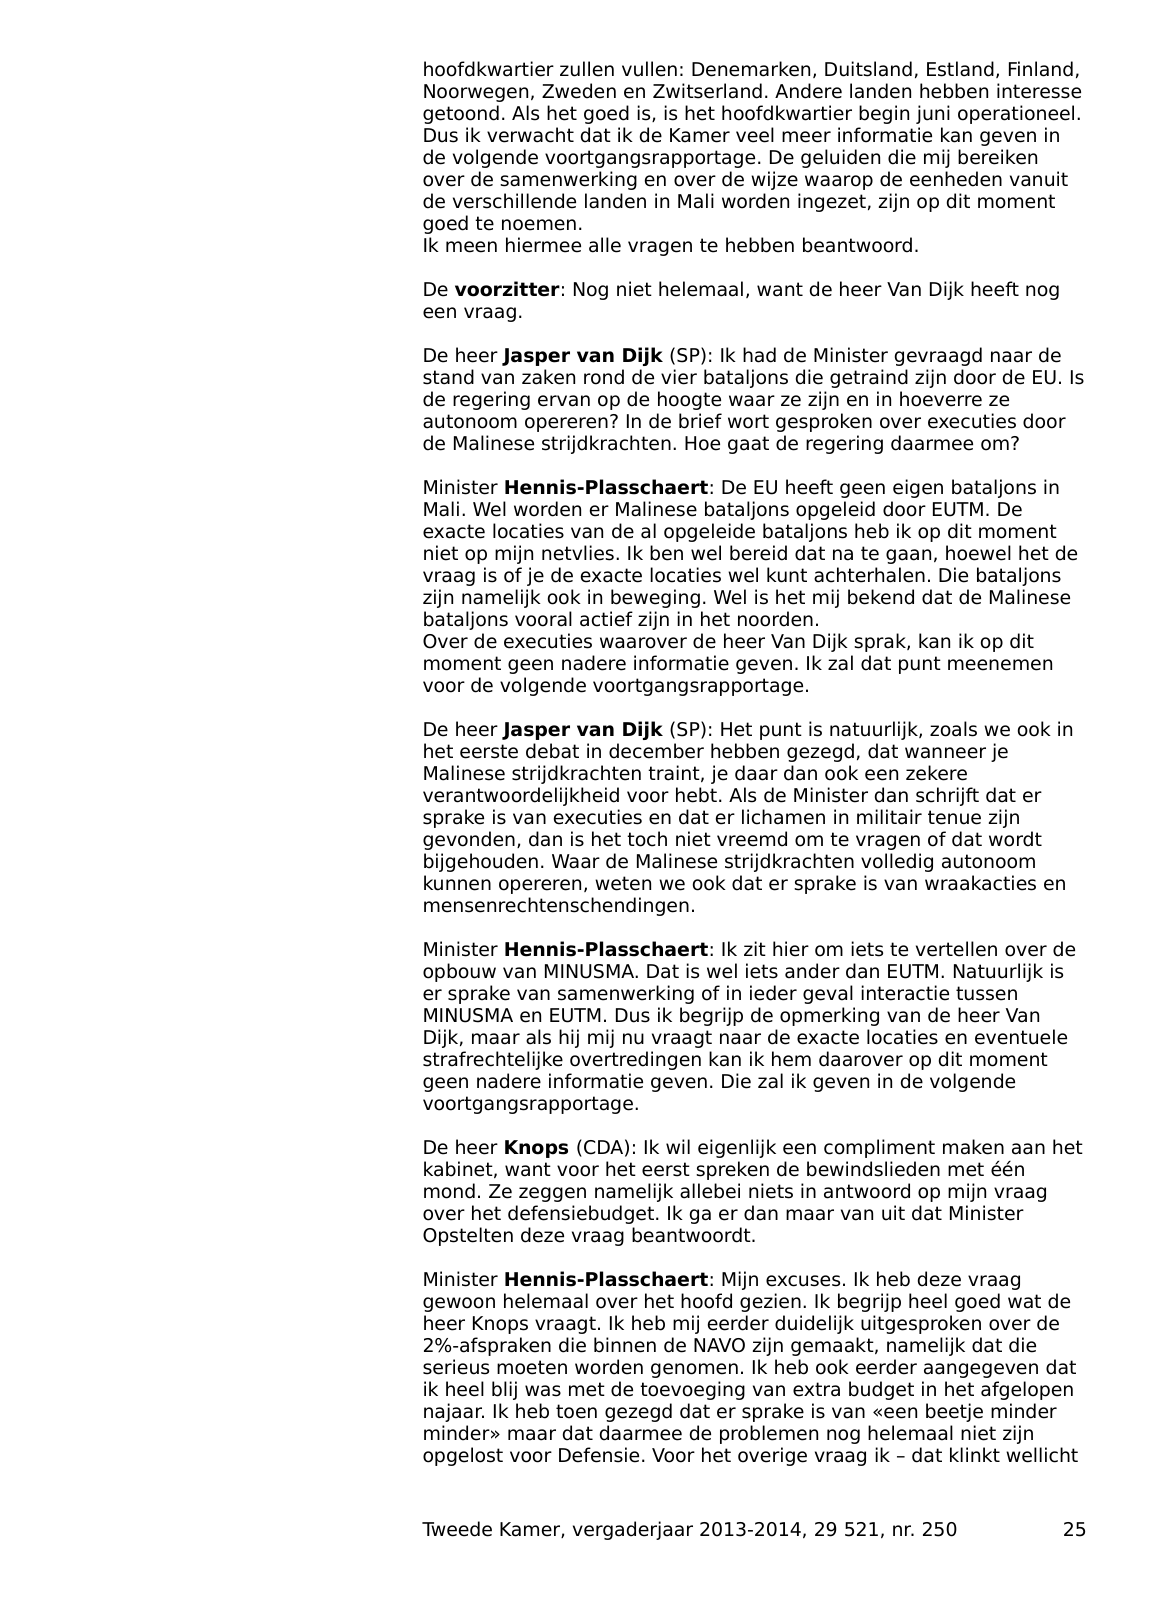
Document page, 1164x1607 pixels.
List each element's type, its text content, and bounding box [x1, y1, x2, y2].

text De heer Knops (CDA): Ik wil eigenlijk een compliment maken aan het kabinet, want voor het eerst spreken de bewindslieden met één mond. Ze zeggen namelijk allebei niets in antwoord op mijn vraag over het defensiebudget. Ik ga er dan maar van uit dat Minister Opstelten deze vraag beantwoordt. [422, 1137, 1087, 1247]
text hoofdkwartier zullen vullen: Denemarken, Duitsland, Estland, Finland, Noorwegen, Zweden en Zwitserland. Andere landen hebben interesse getoond. Als het goed is, is het hoofdkwartier begin juni operationeel. Dus ik verwacht dat ik de Kamer veel meer informatie kan geven in de volgende voortgangsrapportage. De geluiden die mij bereiken over de samenwerking en over de wijze waarop de eenheden vanuit de verschillende landen in Mali worden ingezet, zijn op dit moment goed te noemen. [422, 59, 1087, 235]
text Over de executies waarover de heer Van Dijk sprak, kan ik op dit moment geen nadere informatie geven. Ik zal dat punt meenemen voor de volgende voortgangsrapportage. [422, 631, 1087, 697]
text Ik meen hiermee alle vragen te hebben beantwoord. [422, 235, 1087, 257]
text Minister Hennis-Plasschaert: Ik zit hier om iets te vertellen over de opbouw van MINUSMA. Dat is wel iets ander dan EUTM. Natuurlijk is er sprake van samenwerking of in ieder geval interactie tussen MINUSMA en EUTM. Dus ik begrijp de opmerking van de heer Van Dijk, maar als hij mij nu vraagt naar de exacte locaties en eventuele strafrechtelijke overtredingen kan ik hem daarover op dit moment geen nadere informatie geven. Die zal ik geven in de volgende voortgangsrapportage. [422, 939, 1087, 1115]
text Minister Hennis-Plasschaert: Mijn excuses. Ik heb deze vraag gewoon helemaal over het hoofd gezien. Ik begrijp heel goed wat de heer Knops vraagt. Ik heb mij eerder duidelijk uitgesproken over de 2%-afspraken die binnen de NAVO zijn gemaakt, namelijk dat die serieus moeten worden genomen. Ik heb ook eerder aangegeven dat ik heel blij was met de toevoeging van extra budget in het afgelopen najaar. Ik heb toen gezegd dat er sprake is van «een beetje minder minder» maar dat daarmee de problemen nog helemaal niet zijn opgelost voor Defensie. Voor het overige vraag ik – dat klinkt wellicht [422, 1269, 1087, 1467]
text De voorzitter: Nog niet helemaal, want de heer Van Dijk heeft nog een vraag. [422, 279, 1087, 323]
text De heer Jasper van Dijk (SP): Ik had de Minister gevraagd naar de stand van zaken rond de vier bataljons die getraind zijn door de EU. Is de regering ervan op de hoogte waar ze zijn en in hoeverre ze autonoom opereren? In de brief wort gesproken over executies door de Malinese strijdkrachten. Hoe gaat de regering daarmee om? [422, 345, 1087, 455]
text Minister Hennis-Plasschaert: De EU heeft geen eigen bataljons in Mali. Wel worden er Malinese bataljons opgeleid door EUTM. De exacte locaties van de al opgeleide bataljons heb ik op dit moment niet op mijn netvlies. Ik ben wel bereid dat na te gaan, hoewel het de vraag is of je de exacte locaties wel kunt achterhalen. Die bataljons zijn namelijk ook in beweging. Wel is het mij bekend dat de Malinese bataljons vooral actief zijn in het noorden. [422, 477, 1087, 631]
text De heer Jasper van Dijk (SP): Het punt is natuurlijk, zoals we ook in het eerste debat in december hebben gezegd, dat wanneer je Malinese strijdkrachten traint, je daar dan ook een zekere verantwoordelijkheid voor hebt. Als de Minister dan schrijft dat er sprake is van executies en dat er lichamen in militair tenue zijn gevonden, dan is het toch niet vreemd om te vragen of dat wordt bijgehouden. Waar de Malinese strijdkrachten volledig autonoom kunnen opereren, weten we ook dat er sprake is van wraakacties en mensenrechtenschendingen. [422, 719, 1087, 917]
